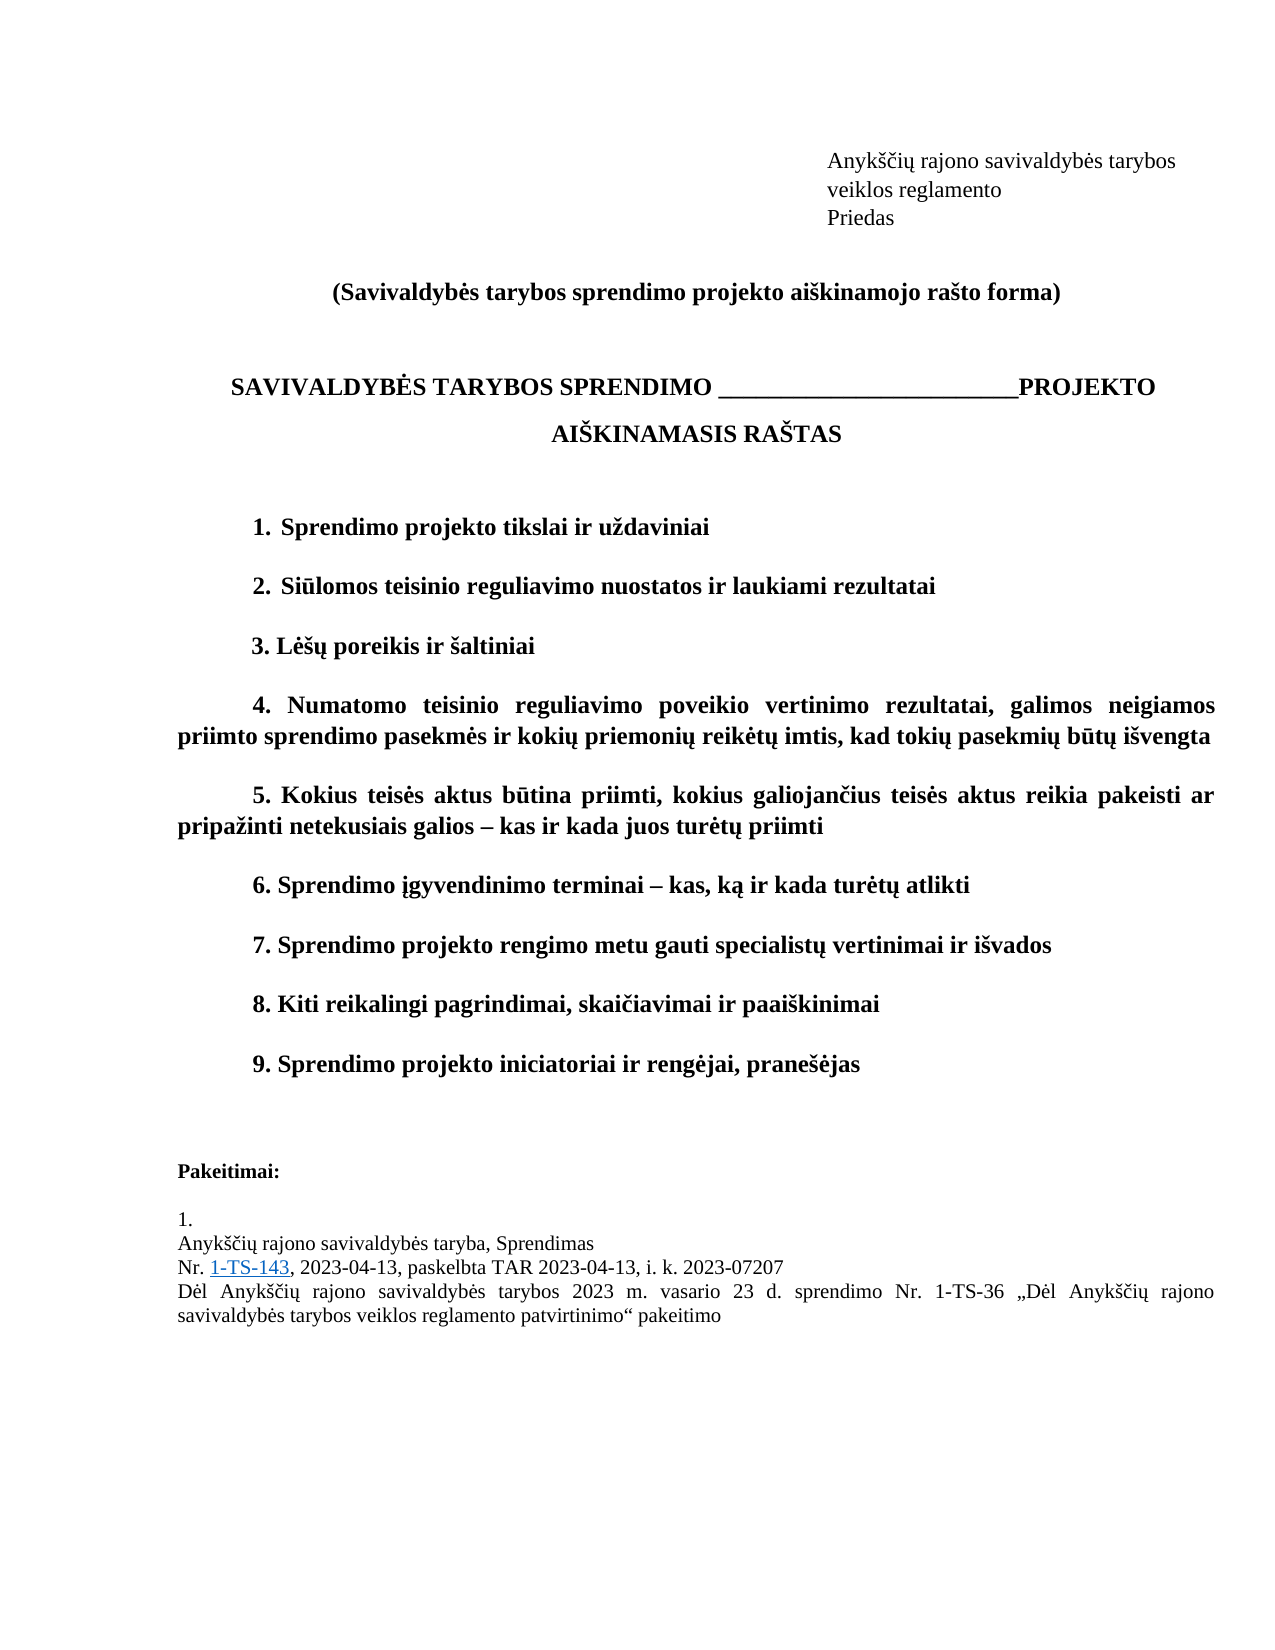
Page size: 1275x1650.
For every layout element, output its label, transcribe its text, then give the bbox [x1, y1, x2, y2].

text Nr. 1-TS-143, 2023-04-13, paskelbta TAR 2023-04-13, i. k. 2023-07207 [177, 1255, 1216, 1279]
text Pakeitimai: [177, 1159, 1216, 1183]
text Anykščių rajono savivaldybės taryba, Sprendimas [177, 1231, 1216, 1255]
text 5. Kokius teisės aktus būtina priimti, kokius galiojančius teisės aktus reikia pakeisti ar pripažinti netekusiais galios – kas ir kada juos turėtų priimti [177, 780, 1216, 840]
text 1. Sprendimo projekto tikslai ir uždaviniai [177, 512, 1216, 541]
text 4. Numatomo teisinio reguliavimo poveikio vertinimo rezultatai, galimos neigiamos priimto sprendimo pasekmės ir kokių priemonių reikėtų imtis, kad tokių pasekmių būtų išvengta [177, 690, 1216, 750]
text SAVIVALDYBĖS TARYBOS SPRENDIMO ________________________PROJEKTO [177, 372, 1216, 401]
text 7. Sprendimo projekto rengimo metu gauti specialistų vertinimai ir išvados [177, 930, 1216, 959]
text (Savivaldybės tarybos sprendimo projekto aiškinamojo rašto forma) [177, 277, 1216, 306]
text 2. Siūlomos teisinio reguliavimo nuostatos ir laukiami rezultatai [177, 571, 1216, 600]
text Priedas [177, 204, 1216, 230]
text 8. Kiti reikalingi pagrindimai, skaičiavimai ir paaiškinimai [177, 989, 1216, 1018]
text 1. [177, 1207, 1216, 1231]
text 3. Lėšų poreikis ir šaltiniai [251, 631, 1216, 659]
text Anykščių rajono savivaldybės tarybos [177, 148, 1216, 174]
text 6. Sprendimo įgyvendinimo terminai – kas, ką ir kada turėtų atlikti [177, 871, 1216, 899]
text veiklos reglamento [177, 176, 1216, 202]
text Dėl Anykščių rajono savivaldybės tarybos 2023 m. vasario 23 d. sprendimo Nr. 1-TS-36 „Dėl Anykščių rajono savivaldybės tarybos veiklos reglamento patvirtinimo“ pakeitimo [177, 1279, 1216, 1327]
text AIŠKINAMASIS RAŠTAS [177, 419, 1216, 448]
text 9. Sprendimo projekto iniciatoriai ir rengėjai, pranešėjas [177, 1049, 1216, 1078]
